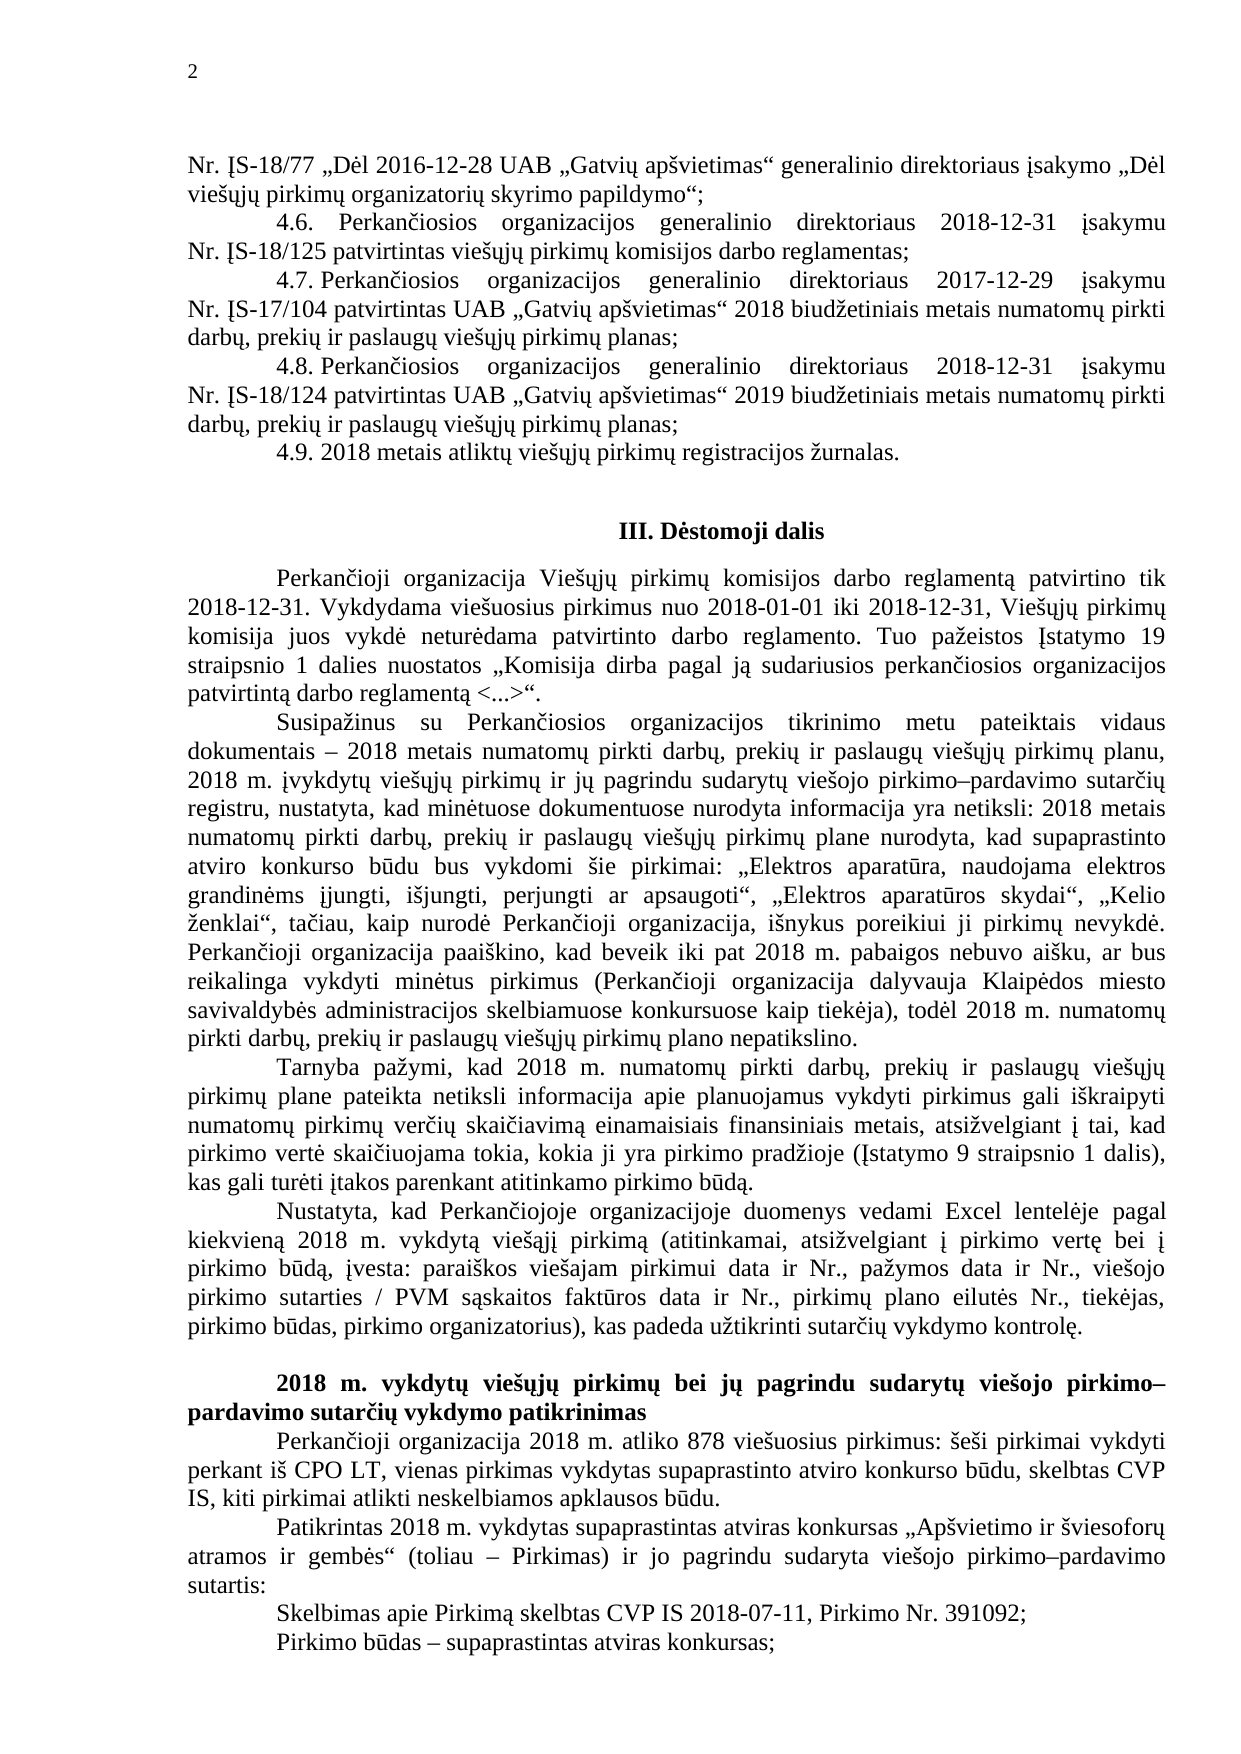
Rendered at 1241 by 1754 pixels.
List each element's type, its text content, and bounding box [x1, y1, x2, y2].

text Perkančioji organizacija 2018 m. atliko 878 viešuosius pirkimus: šeši pirkimai vykdyti perkant iš CPO LT, vienas pirkimas vykdytas supaprastinto atviro konkurso būdu, skelbtas CVP IS, kiti pirkimai atlikti neskelbiamos apklausos būdu. [187, 1426, 1167, 1512]
list Perkančiosios organizacijos generalinio direktoriaus 2018-12-31 įsakymu Nr. ĮS-18/124 patvirtintas UAB „Gatvių apšvietimas“ 2019 biudžetiniais metais numatomų pirkti darbų, prekių ir paslaugų viešųjų pirkimų planas; [187, 351, 1167, 437]
text Nr. ĮS-18/77 „Dėl 2016-12-28 UAB „Gatvių apšvietimas“ generalinio direktoriaus įsakymo „Dėl viešųjų pirkimų organizatorių skyrimo papildymo“; [187, 150, 1167, 207]
text III. Dėstomoji dalis [187, 516, 1167, 544]
text Patikrintas 2018 m. vykdytas supaprastintas atviras konkursas „Apšvietimo ir šviesoforų atramos ir gembės“ (toliau – Pirkimas) ir jo pagrindu sudaryta viešojo pirkimo–pardavimo sutartis: [187, 1512, 1167, 1598]
text Skelbimas apie Pirkimą skelbtas CVP IS 2018-07-11, Pirkimo Nr. 391092; [187, 1598, 1167, 1627]
text Susipažinus su Perkančiosios organizacijos tikrinimo metu pateiktais vidaus dokumentais – 2018 metais numatomų pirkti darbų, prekių ir paslaugų viešųjų pirkimų planu, 2018 m. įvykdytų viešųjų pirkimų ir jų pagrindu sudarytų viešojo pirkimo–pardavimo sutarčių registru, nustatyta, kad minėtuose dokumentuose nurodyta informacija yra netiksli: 2018 metais numatomų pirkti darbų, prekių ir paslaugų viešųjų pirkimų plane nurodyta, kad supaprastinto atviro konkurso būdu bus vykdomi šie pirkimai: „Elektros aparatūra, naudojama elektros grandinėms įjungti, išjungti, perjungti ar apsaugoti“, „Elektros aparatūros skydai“, „Kelio ženklai“, tačiau, kaip nurodė Perkančioji organizacija, išnykus poreikiui ji pirkimų nevykdė. Perkančioji organizacija paaiškino, kad beveik iki pat 2018 m. pabaigos nebuvo aišku, ar bus reikalinga vykdyti minėtus pirkimus (Perkančioji organizacija dalyvauja Klaipėdos miesto savivaldybės administracijos skelbiamuose konkursuose kaip tiekėja), todėl 2018 m. numatomų pirkti darbų, prekių ir paslaugų viešųjų pirkimų plano nepatikslino. [187, 707, 1167, 1052]
list 2018 metais atliktų viešųjų pirkimų registracijos žurnalas. [187, 437, 1167, 466]
text Tarnyba pažymi, kad 2018 m. numatomų pirkti darbų, prekių ir paslaugų viešųjų pirkimų plane pateikta netiksli informacija apie planuojamus vykdyti pirkimus gali iškraipyti numatomų pirkimų verčių skaičiavimą einamaisiais finansiniais metais, atsižvelgiant į tai, kad pirkimo vertė skaičiuojama tokia, kokia ji yra pirkimo pradžioje (Įstatymo 9 straipsnio 1 dalis), kas gali turėti įtakos parenkant atitinkamo pirkimo būdą. [187, 1052, 1167, 1196]
text Nustatyta, kad Perkančiojoje organizacijoje duomenys vedami Excel lentelėje pagal kiekvieną 2018 m. vykdytą viešąjį pirkimą (atitinkamai, atsižvelgiant į pirkimo vertę bei į pirkimo būdą, įvesta: paraiškos viešajam pirkimui data ir Nr., pažymos data ir Nr., viešojo pirkimo sutarties / PVM sąskaitos faktūros data ir Nr., pirkimų plano eilutės Nr., tiekėjas, pirkimo būdas, pirkimo organizatorius), kas padeda užtikrinti sutarčių vykdymo kontrolę. [187, 1196, 1167, 1340]
text Perkančioji organizacija Viešųjų pirkimų komisijos darbo reglamentą patvirtino tik 2018-12-31. Vykdydama viešuosius pirkimus nuo 2018-01-01 iki 2018-12-31, Viešųjų pirkimų komisija juos vykdė neturėdama patvirtinto darbo reglamento. Tuo pažeistos Įstatymo 19 straipsnio 1 dalies nuostatos „Komisija dirba pagal ją sudariusios perkančiosios organizacijos patvirtintą darbo reglamentą <...>“. [187, 563, 1167, 707]
text 4.6. Perkančiosios organizacijos generalinio direktoriaus 2018-12-31 įsakymu Nr. ĮS-18/125 patvirtintas viešųjų pirkimų komisijos darbo reglamentas; [187, 207, 1167, 265]
text 2018 m. vykdytų viešųjų pirkimų bei jų pagrindu sudarytų viešojo pirkimo–pardavimo sutarčių vykdymo patikrinimas [187, 1368, 1167, 1426]
list Perkančiosios organizacijos generalinio direktoriaus 2017-12-29 įsakymu Nr. ĮS-17/104 patvirtintas UAB „Gatvių apšvietimas“ 2018 biudžetiniais metais numatomų pirkti darbų, prekių ir paslaugų viešųjų pirkimų planas; [187, 265, 1167, 351]
text Pirkimo būdas – supaprastintas atviras konkursas; [187, 1627, 1167, 1656]
